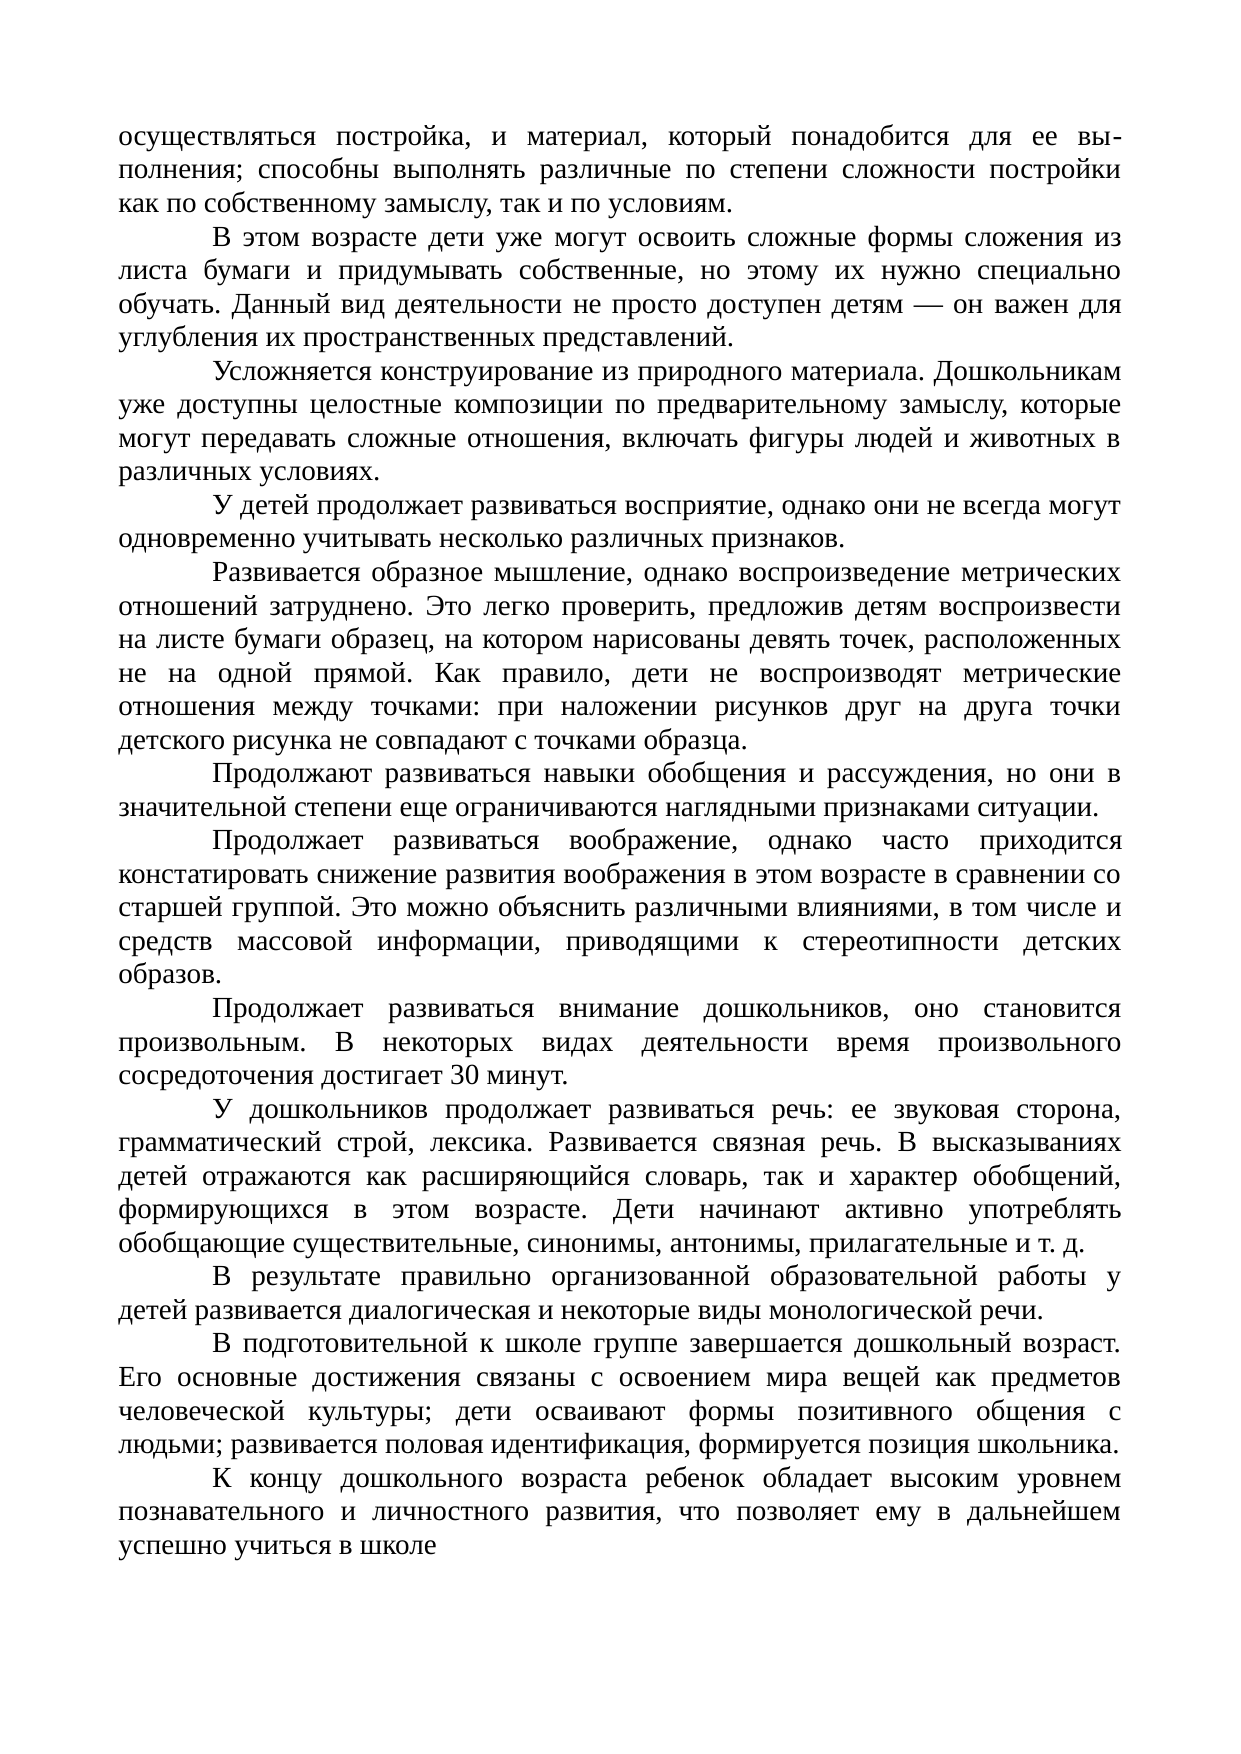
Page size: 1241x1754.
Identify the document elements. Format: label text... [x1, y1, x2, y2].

text Продолжает развиваться внимание дошкольников, оно становится произволь­ным. В некоторых видах деятельности время произвольного сосредоточения до­стигает 30 минут. [118, 990, 1122, 1091]
text К концу дошкольного возраста ребенок обладает высоким уровнем познава­тельного и личностного развития, что позволяет ему в дальнейшем успешно учить­ся в школе [118, 1460, 1122, 1560]
text У дошкольников продолжает развиваться речь: ее звуковая сторона, грамматичес­кий строй, лексика. Развивается связная речь. В высказываниях детей отражаются как расширяющийся словарь, так и характер обобщений, формирующихся в этом воз­расте. Дети начинают активно употреблять обобщающие существительные, синони­мы, антонимы, прилагательные и т. д. [118, 1091, 1122, 1258]
text У детей продолжает развиваться восприятие, однако они не всегда могут одновре­менно учитывать несколько различных признаков. [118, 487, 1122, 554]
text Усложняется конструирование из природного материала. Дошкольникам уже доступны целостные композиции по предварительному замыслу, которые могут передавать сложные отношения, включать фигуры людей и животных в различ­ных условиях. [118, 353, 1122, 487]
text Продолжают развиваться навыки обобщения и рассуждения, но они в значительной степени еще ограничиваются наглядными признаками ситуации. [118, 755, 1122, 822]
text В подготовительной к школе группе завершается дошкольный возраст. Его основ­ные достижения связаны с освоением мира вещей как предметов человеческой куль­туры; дети осваивают формы позитивного общения с людьми; развивается половая идентификация, формируется позиция школьника. [118, 1326, 1122, 1460]
text осуществляться постройка, и материал, который понадобится для ее вы­полнения; способны выполнять различные по степени сложности постройки как по собственному замыслу, так и по условиям. [118, 118, 1122, 219]
text Продолжает развиваться воображение, однако часто приходится констатиро­вать снижение развития воображения в этом возрасте в сравнении со старшей груп­пой. Это можно объяснить различными влияниями, в том числе и средств массовой информации, приводящими к стереотипности детских образов. [118, 822, 1122, 990]
text В этом возрасте дети уже могут освоить сложные формы сложения из листа бума­ги и придумывать собственные, но этому их нужно специально обучать. Данный вид деятельности не просто доступен детям — он важен для углубления их пространст­венных представлений. [118, 219, 1122, 353]
text Развивается образное мышление, однако воспроизведение метрических отноше­ний затруднено. Это легко проверить, предложив детям воспроизвести на листе бу­маги образец, на котором нарисованы девять точек, расположенных не на одной пря­мой. Как правило, дети не воспроизводят метрические отношения между точками: при наложении рисунков друг на друга точки детского рисунка не совпадают с точ­ками образца. [118, 554, 1122, 755]
text В результате правильно организованной образовательной работы у детей развива­ется диалогическая и некоторые виды монологической речи. [118, 1258, 1122, 1326]
